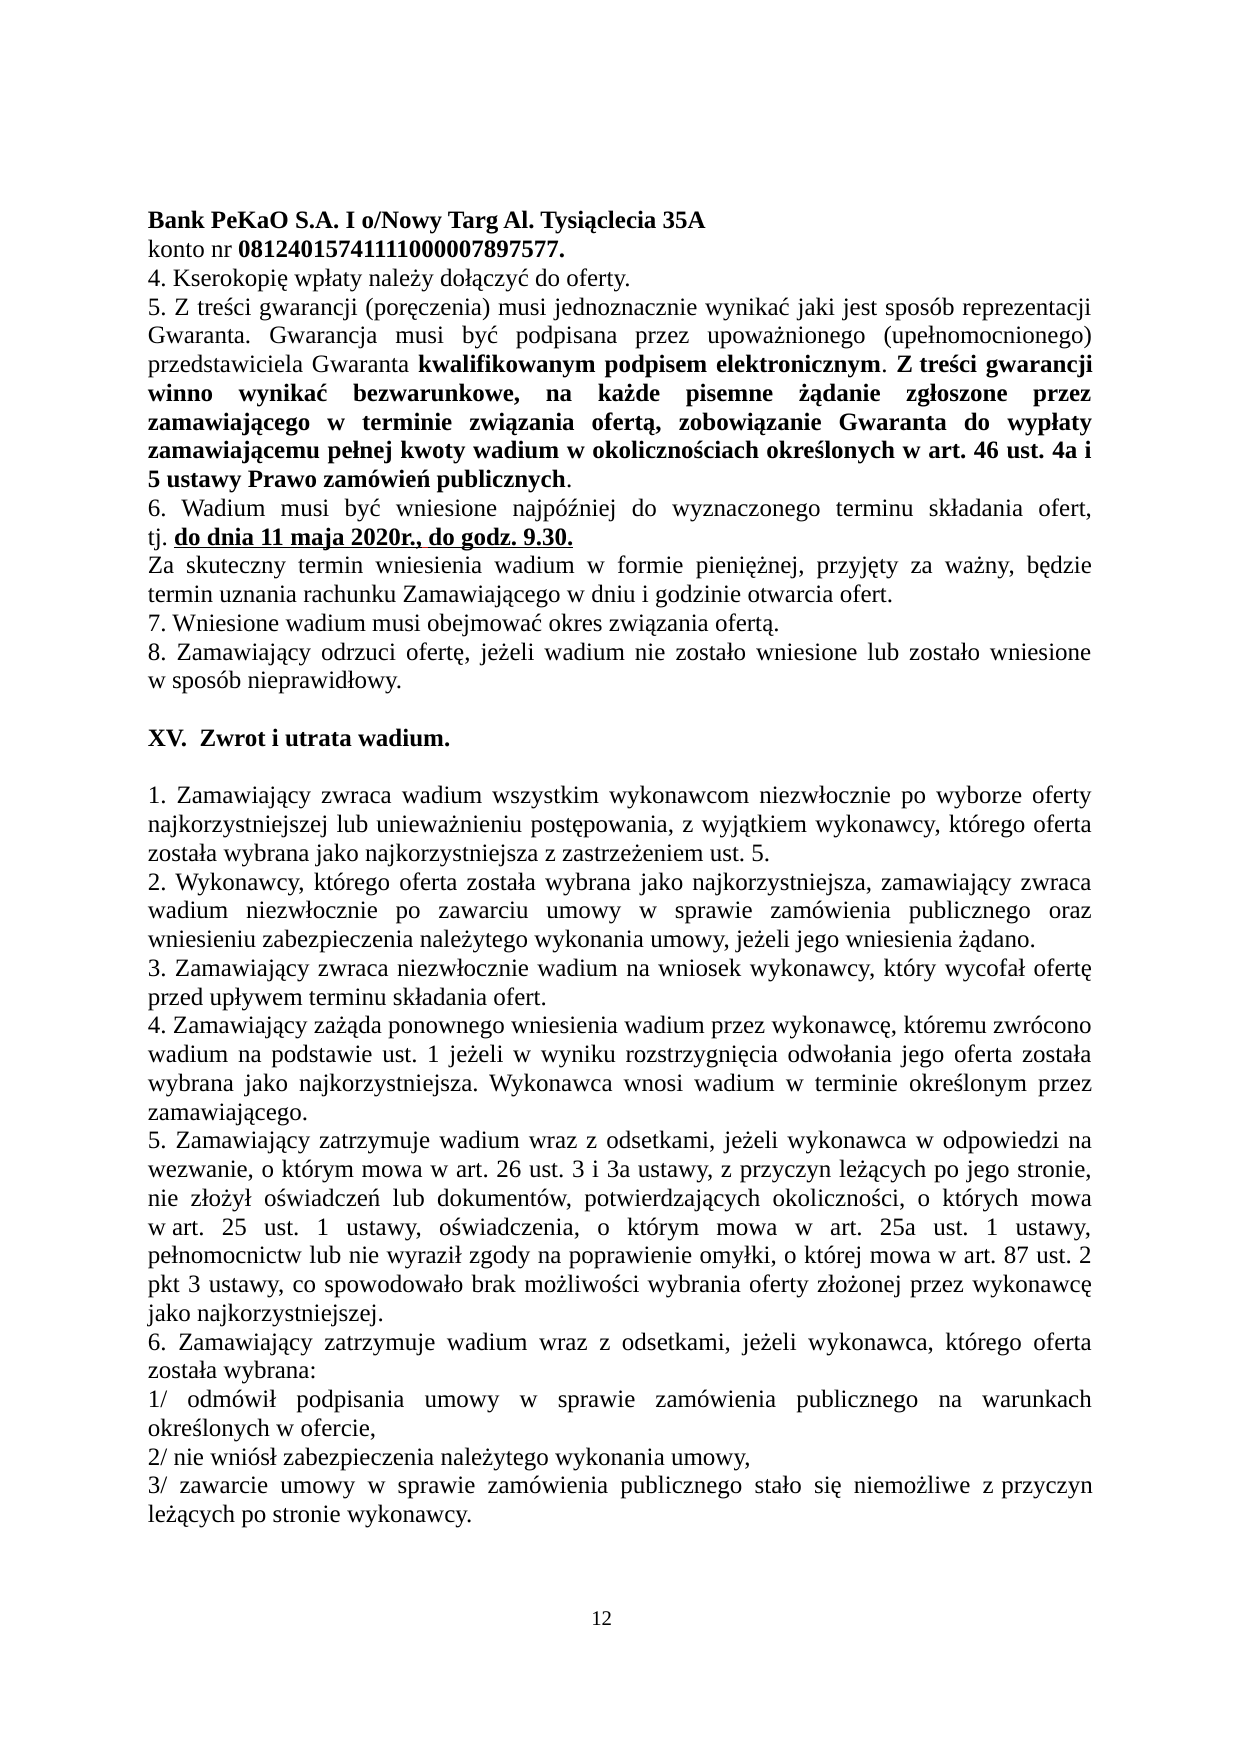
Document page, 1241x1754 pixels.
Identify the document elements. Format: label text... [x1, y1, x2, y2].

text 4. Zamawiający zażąda ponownego wniesienia wadium przez wykonawcę, któremu zwrócono wadium na podstawie ust. 1 jeżeli w wyniku rozstrzygnięcia odwołania jego oferta została wybrana jako najkorzystniejsza. Wykonawca wnosi wadium w terminie określonym przez zamawiającego. [148, 1011, 1093, 1126]
text 6. Zamawiający zatrzymuje wadium wraz z odsetkami, jeżeli wykonawca, którego oferta została wybrana: [148, 1327, 1093, 1384]
text Za skuteczny termin wniesienia wadium w formie pieniężnej, przyjęty za ważny, będzie termin uznania rachunku Zamawiającego w dniu i godzinie otwarcia ofert. [148, 551, 1093, 608]
text 3. Zamawiający zwraca niezwłocznie wadium na wniosek wykonawcy, który wycofał ofertę przed upływem terminu składania ofert. [148, 953, 1093, 1011]
text 5. Z treści gwarancji (poręczenia) musi jednoznacznie wynikać jaki jest sposób reprezentacji Gwaranta. Gwarancja musi być podpisana przez upoważnionego (upełnomocnionego) przedstawiciela Gwaranta kwalifikowanym podpisem elektronicznym. Z treści gwarancji winno wynikać bezwarunkowe, na każde pisemne żądanie zgłoszone przez zamawiającego w terminie związania ofertą, zobowiązanie Gwaranta do wypłaty zamawiającemu pełnej kwoty wadium w okolicznościach określonych w art. 46 ust. 4a i 5 ustawy Prawo zamówień publicznych. [148, 292, 1093, 493]
text 4. Kserokopię wpłaty należy dołączyć do oferty. [148, 263, 1093, 292]
text 6. Wadium musi być wniesione najpóźniej do wyznaczonego terminu składania ofert, tj. do dnia 11 maja 2020r., do godz. 9.30. [148, 493, 1093, 551]
text 1/ odmówił podpisania umowy w sprawie zamówienia publicznego na warunkach określonych w ofercie, [148, 1384, 1093, 1442]
text konto nr 08124015741111000007897577. [148, 234, 1093, 263]
text XV. Zwrot i utrata wadium. [148, 723, 1093, 752]
text 2. Wykonawcy, którego oferta została wybrana jako najkorzystniejsza, zamawiający zwraca wadium niezwłocznie po zawarciu umowy w sprawie zamówienia publicznego oraz wniesieniu zabezpieczenia należytego wykonania umowy, jeżeli jego wniesienia żądano. [148, 867, 1093, 953]
text 5. Zamawiający zatrzymuje wadium wraz z odsetkami, jeżeli wykonawca w odpowiedzi na wezwanie, o którym mowa w art. 26 ust. 3 i 3a ustawy, z przyczyn leżących po jego stronie, nie złożył oświadczeń lub dokumentów, potwierdzających okoliczności, o których mowa w art. 25 ust. 1 ustawy, oświadczenia, o którym mowa w art. 25a ust. 1 ustawy, pełnomocnictw lub nie wyraził zgody na poprawienie omyłki, o której mowa w art. 87 ust. 2 pkt 3 ustawy, co spowodowało brak możliwości wybrania oferty złożonej przez wykonawcę jako najkorzystniejszej. [148, 1126, 1093, 1327]
text 8. Zamawiający odrzuci ofertę, jeżeli wadium nie zostało wniesione lub zostało wniesione w sposób nieprawidłowy. [148, 637, 1093, 694]
text 2/ nie wniósł zabezpieczenia należytego wykonania umowy, [148, 1442, 1093, 1471]
text 1. Zamawiający zwraca wadium wszystkim wykonawcom niezwłocznie po wyborze oferty najkorzystniejszej lub unieważnieniu postępowania, z wyjątkiem wykonawcy, którego oferta została wybrana jako najkorzystniejsza z zastrzeżeniem ust. 5. [148, 781, 1093, 867]
text Bank PeKaO S.A. I o/Nowy Targ Al. Tysiąclecia 35A [148, 206, 1093, 234]
text 3/ zawarcie umowy w sprawie zamówienia publicznego stało się niemożliwe z przyczyn leżących po stronie wykonawcy. [148, 1471, 1093, 1528]
text 7. Wniesione wadium musi obejmować okres związania ofertą. [148, 608, 1093, 637]
